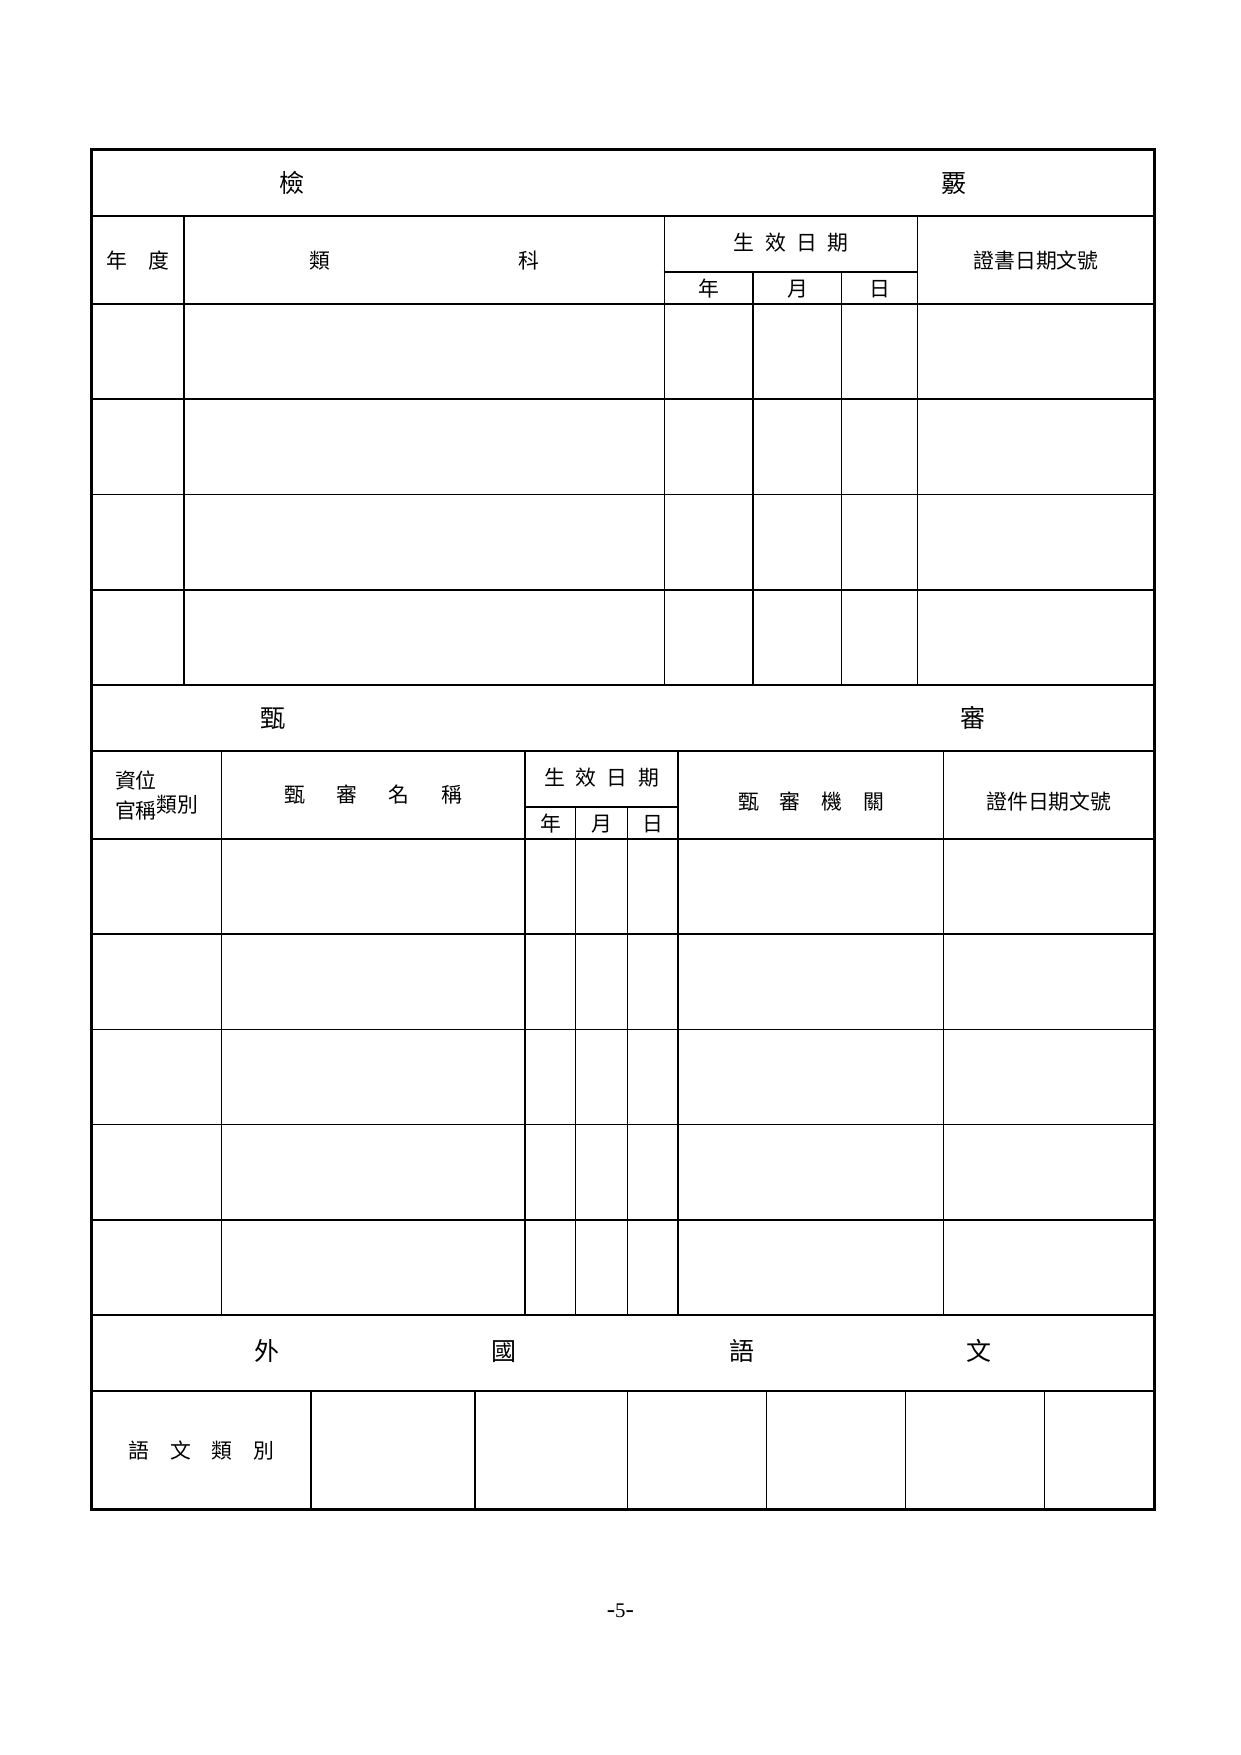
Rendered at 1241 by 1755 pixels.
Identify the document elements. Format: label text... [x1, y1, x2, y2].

table_cell [576, 840, 627, 933]
table_cell [944, 1125, 1153, 1219]
table_cell [944, 840, 1153, 933]
table_cell [526, 1125, 575, 1219]
table_cell [944, 1030, 1153, 1124]
table_cell 日 [628, 808, 677, 838]
table_cell [93, 400, 183, 493]
table_cell 年 度 [93, 217, 183, 303]
table_cell [628, 1030, 677, 1124]
table_cell [842, 495, 917, 589]
table_cell 年 [665, 273, 752, 303]
table_cell [93, 1030, 221, 1124]
table_cell 月 [576, 808, 627, 838]
table_cell [754, 305, 841, 398]
table_cell [93, 305, 183, 398]
table_cell 甄 審 名 稱 [222, 752, 524, 838]
table_cell [185, 495, 664, 589]
table_cell [93, 1221, 221, 1314]
table_header 檢 覈 [93, 151, 1153, 215]
table_cell 資位官稱類別 [93, 752, 221, 838]
table_cell [918, 400, 1153, 493]
table_cell 年 [526, 808, 575, 838]
table_cell [842, 591, 917, 684]
table_cell [185, 305, 664, 398]
table_cell [576, 1221, 627, 1314]
table_cell [93, 591, 183, 684]
table_cell [842, 305, 917, 398]
table_cell [1045, 1392, 1153, 1508]
table_cell [628, 1221, 677, 1314]
table_cell [918, 591, 1153, 684]
table_cell [185, 400, 664, 493]
table_cell 生 效 日 期 [665, 217, 917, 271]
table_cell [526, 840, 575, 933]
table_cell [918, 495, 1153, 589]
table_cell [767, 1392, 905, 1508]
table_cell 日 [842, 273, 917, 303]
table_cell [628, 840, 677, 933]
table_cell [222, 935, 524, 1028]
table_cell [842, 400, 917, 493]
table_cell [754, 591, 841, 684]
table_cell [628, 935, 677, 1028]
table_cell [476, 1392, 627, 1508]
table_cell [944, 935, 1153, 1028]
table_cell 證件日期文號 [944, 752, 1153, 838]
table_cell 外 國 語 文 [93, 1316, 1153, 1390]
table_cell [93, 495, 183, 589]
table_cell [576, 935, 627, 1028]
table_cell [576, 1030, 627, 1124]
table_cell [93, 935, 221, 1028]
table_cell [918, 305, 1153, 398]
table_cell [679, 1030, 943, 1124]
table_cell [665, 495, 752, 589]
table_cell [754, 400, 841, 493]
table_cell [665, 400, 752, 493]
table_cell 甄 審 機 關 [679, 752, 943, 838]
table_cell [628, 1392, 766, 1508]
table_cell [679, 840, 943, 933]
table_cell [222, 1221, 524, 1314]
table_cell [679, 1221, 943, 1314]
table_cell [526, 1221, 575, 1314]
table_cell [944, 1221, 1153, 1314]
table_cell [93, 840, 221, 933]
table_cell [526, 1030, 575, 1124]
table_cell [679, 935, 943, 1028]
table_cell [185, 591, 664, 684]
table_cell [222, 840, 524, 933]
table_cell [628, 1125, 677, 1219]
table_cell [754, 495, 841, 589]
table_cell [665, 305, 752, 398]
table_cell [576, 1125, 627, 1219]
table_cell [679, 1125, 943, 1219]
table_cell [665, 591, 752, 684]
table_cell 月 [754, 273, 841, 303]
table_cell 語 文 類 別 [93, 1392, 310, 1508]
table_cell [222, 1030, 524, 1124]
table_cell [906, 1392, 1044, 1508]
table_cell [93, 1125, 221, 1219]
table_cell [526, 935, 575, 1028]
table_cell 甄 審 [93, 686, 1153, 750]
table_cell 證書日期文號 [918, 217, 1153, 303]
table_cell [222, 1125, 524, 1219]
table_cell 生 效 日 期 [526, 752, 677, 806]
table_cell [312, 1392, 474, 1508]
table_cell 類 科 [185, 217, 664, 303]
